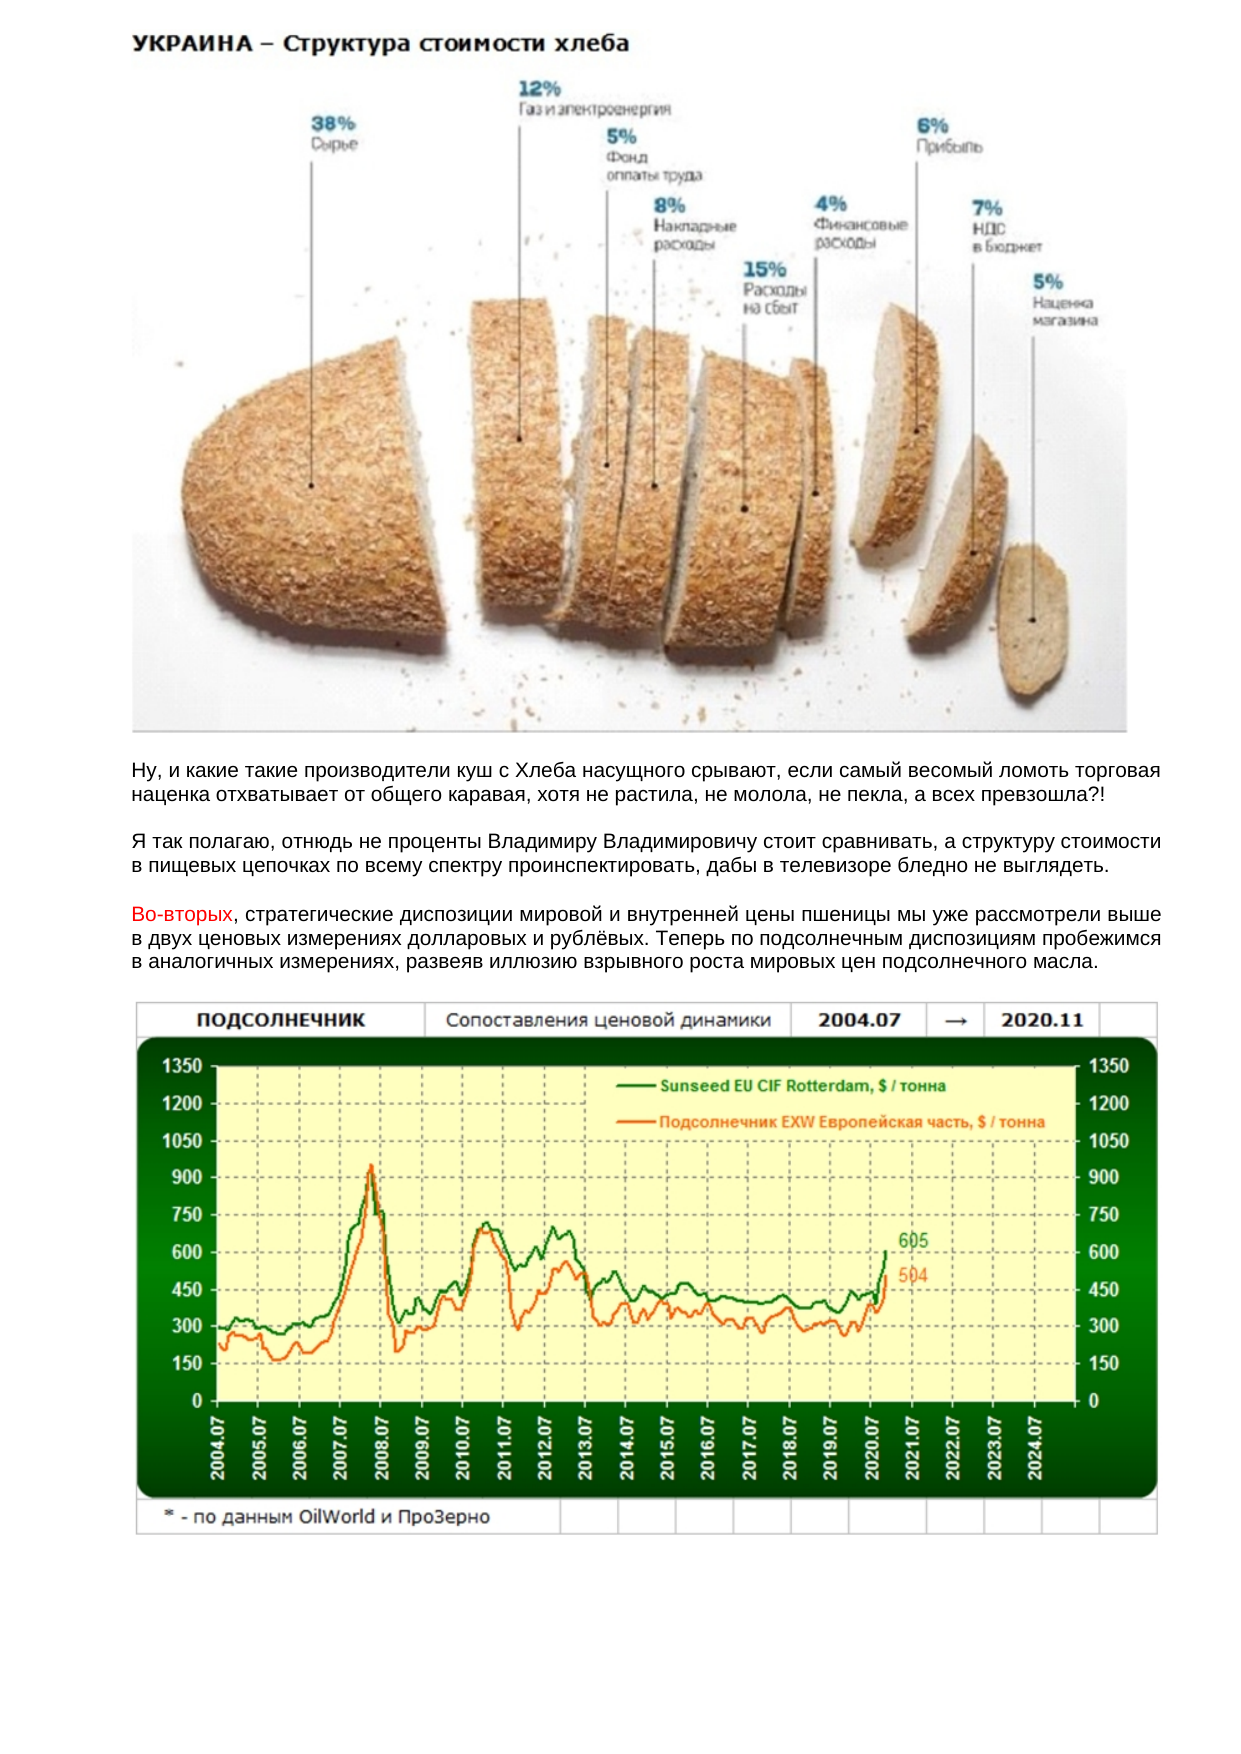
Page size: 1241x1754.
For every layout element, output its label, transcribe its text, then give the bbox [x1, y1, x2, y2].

text Я так полагаю, отнюдь не проценты Владимиру Владимировичу стоит сравнивать, а структуру стоимости в пищевых цепочках по всему спектру проинспектировать, дабы в телевизоре бледно не выглядеть. [131, 829, 1162, 877]
text Ну, и какие такие производители куш с Хлеба насущного срывают, если самый весомый ломоть торговая наценка отхватывает от общего каравая, хотя не растила, не молола, не пекла, а всех превзошла?! [131, 757, 1162, 805]
text Во-вторых, стратегические диспозиции мировой и внутренней цены пшеницы мы уже рассмотрели выше в двух ценовых измерениях долларовых и рублёвых. Теперь по подсолнечным диспозициям пробежимся в аналогичных измерениях, развеяв иллюзию взрывного роста мировых цен подсолнечного масла. [131, 901, 1162, 973]
